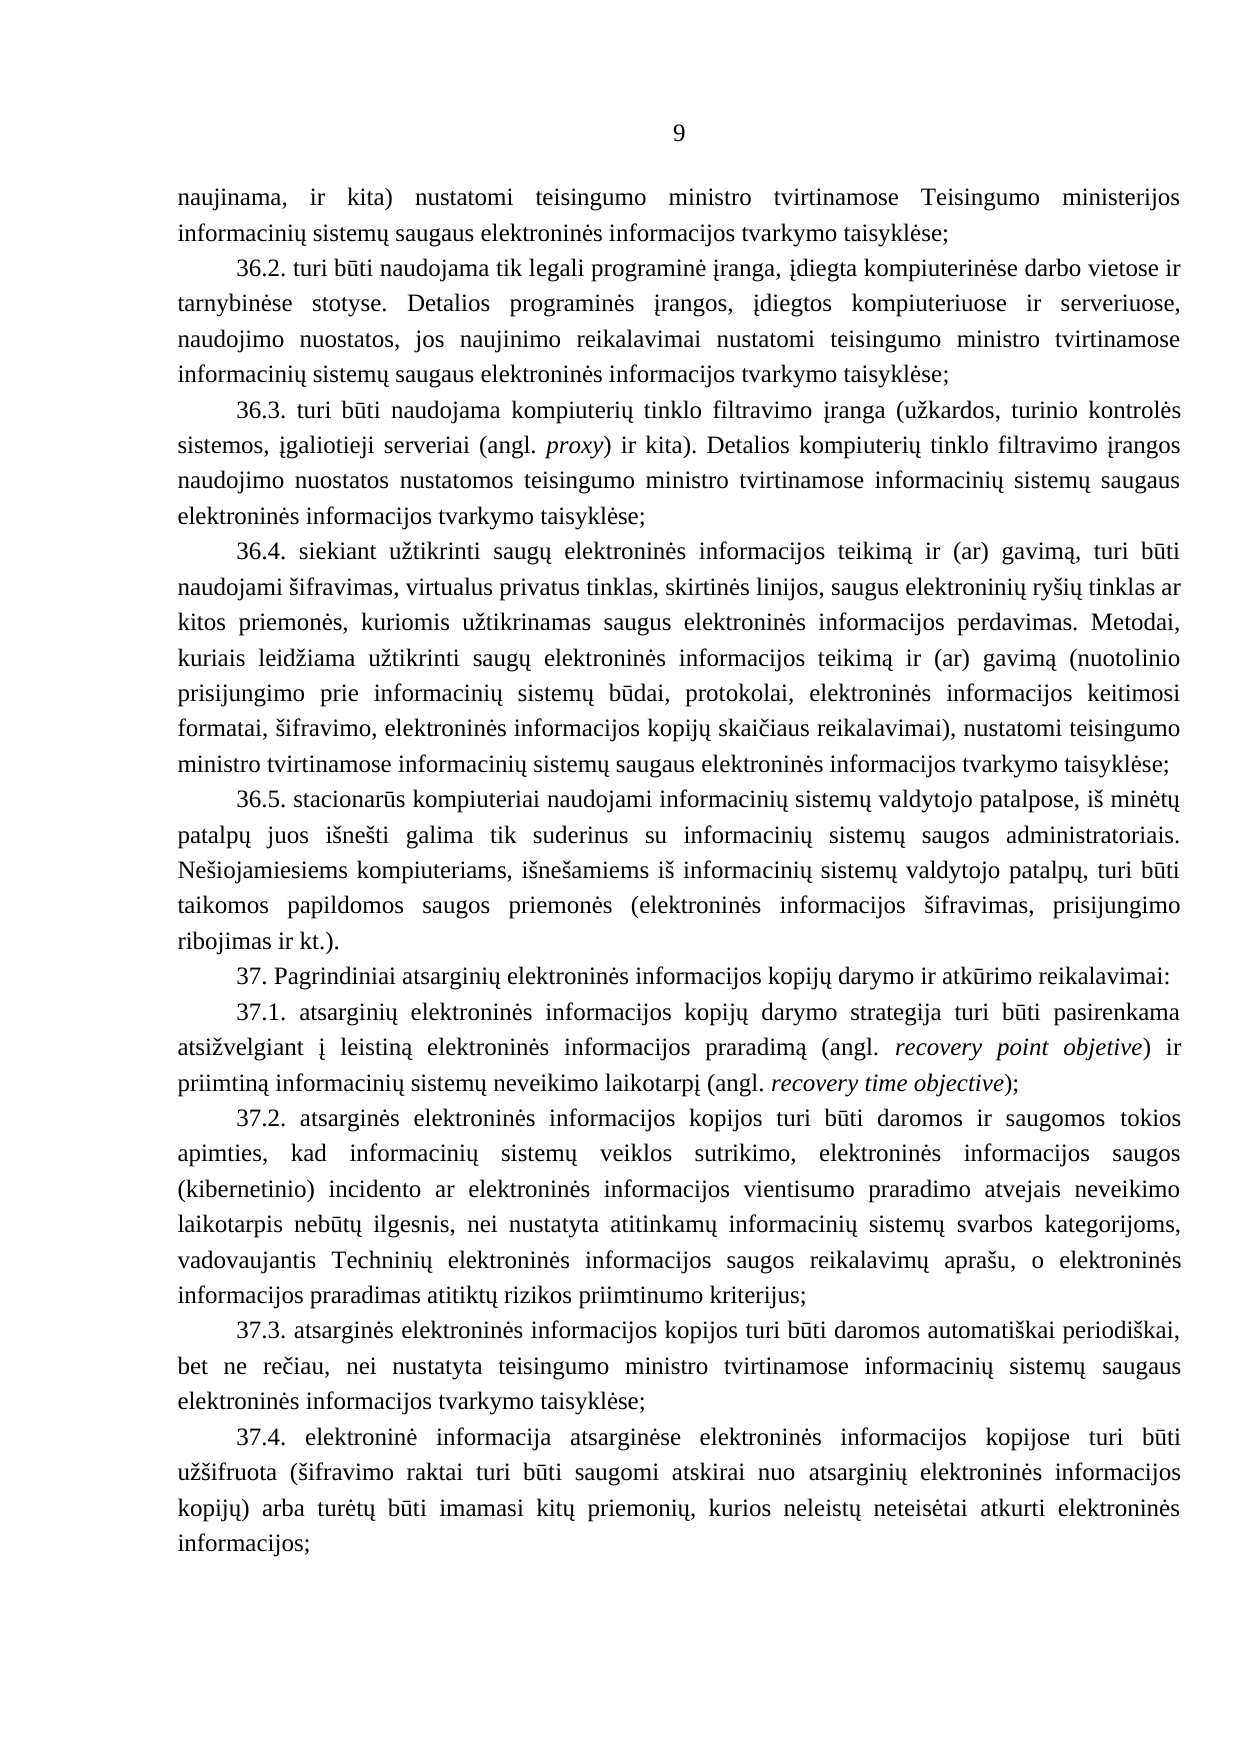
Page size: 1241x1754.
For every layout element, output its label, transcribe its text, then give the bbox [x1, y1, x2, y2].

text 37.1. atsarginių elektroninės informacijos kopijų darymo strategija turi būti pasirenkama atsižvelgiant į leistiną elektroninės informacijos praradimą (angl. recovery point objetive) ir priimtiną informacinių sistemų neveikimo laikotarpį (angl. recovery time objective); [177, 990, 1181, 1096]
text 37.4. elektroninė informacija atsarginėse elektroninės informacijos kopijose turi būti užšifruota (šifravimo raktai turi būti saugomi atskirai nuo atsarginių elektroninės informacijos kopijų) arba turėtų būti imamasi kitų priemonių, kurios neleistų neteisėtai atkurti elektroninės informacijos; [177, 1415, 1181, 1557]
text naujinama, ir kita) nustatomi teisingumo ministro tvirtinamose Teisingumo ministerijos informacinių sistemų saugaus elektroninės informacijos tvarkymo taisyklėse; [177, 176, 1181, 246]
text 36.4. siekiant užtikrinti saugų elektroninės informacijos teikimą ir (ar) gavimą, turi būti naudojami šifravimas, virtualus privatus tinklas, skirtinės linijos, saugus elektroninių ryšių tinklas ar kitos priemonės, kuriomis užtikrinamas saugus elektroninės informacijos perdavimas. Metodai, kuriais leidžiama užtikrinti saugų elektroninės informacijos teikimą ir (ar) gavimą (nuotolinio prisijungimo prie informacinių sistemų būdai, protokolai, elektroninės informacijos keitimosi formatai, šifravimo, elektroninės informacijos kopijų skaičiaus reikalavimai), nustatomi teisingumo ministro tvirtinamose informacinių sistemų saugaus elektroninės informacijos tvarkymo taisyklėse; [177, 530, 1181, 778]
text 36.2. turi būti naudojama tik legali programinė įranga, įdiegta kompiuterinėse darbo vietose ir tarnybinėse stotyse. Detalios programinės įrangos, įdiegtos kompiuteriuose ir serveriuose, naudojimo nuostatos, jos naujinimo reikalavimai nustatomi teisingumo ministro tvirtinamose informacinių sistemų saugaus elektroninės informacijos tvarkymo taisyklėse; [177, 246, 1181, 388]
text 37.2. atsarginės elektroninės informacijos kopijos turi būti daromos ir saugomos tokios apimties, kad informacinių sistemų veiklos sutrikimo, elektroninės informacijos saugos (kibernetinio) incidento ar elektroninės informacijos vientisumo praradimo atvejais neveikimo laikotarpis nebūtų ilgesnis, nei nustatyta atitinkamų informacinių sistemų svarbos kategorijoms, vadovaujantis Techninių elektroninės informacijos saugos reikalavimų aprašu, o elektroninės informacijos praradimas atitiktų rizikos priimtinumo kriterijus; [177, 1096, 1181, 1309]
text 37.3. atsarginės elektroninės informacijos kopijos turi būti daromos automatiškai periodiškai, bet ne rečiau, nei nustatyta teisingumo ministro tvirtinamose informacinių sistemų saugaus elektroninės informacijos tvarkymo taisyklėse; [177, 1309, 1181, 1415]
text 36.5. stacionarūs kompiuteriai naudojami informacinių sistemų valdytojo patalpose, iš minėtų patalpų juos išnešti galima tik suderinus su informacinių sistemų saugos administratoriais. Nešiojamiesiems kompiuteriams, išnešamiems iš informacinių sistemų valdytojo patalpų, turi būti taikomos papildomos saugos priemonės (elektroninės informacijos šifravimas, prisijungimo ribojimas ir kt.). [177, 778, 1181, 955]
text 36.3. turi būti naudojama kompiuterių tinklo filtravimo įranga (užkardos, turinio kontrolės sistemos, įgaliotieji serveriai (angl. proxy) ir kita). Detalios kompiuterių tinklo filtravimo įrangos naudojimo nuostatos nustatomos teisingumo ministro tvirtinamose informacinių sistemų saugaus elektroninės informacijos tvarkymo taisyklėse; [177, 388, 1181, 530]
text 37. Pagrindiniai atsarginių elektroninės informacijos kopijų darymo ir atkūrimo reikalavimai: [177, 955, 1181, 990]
